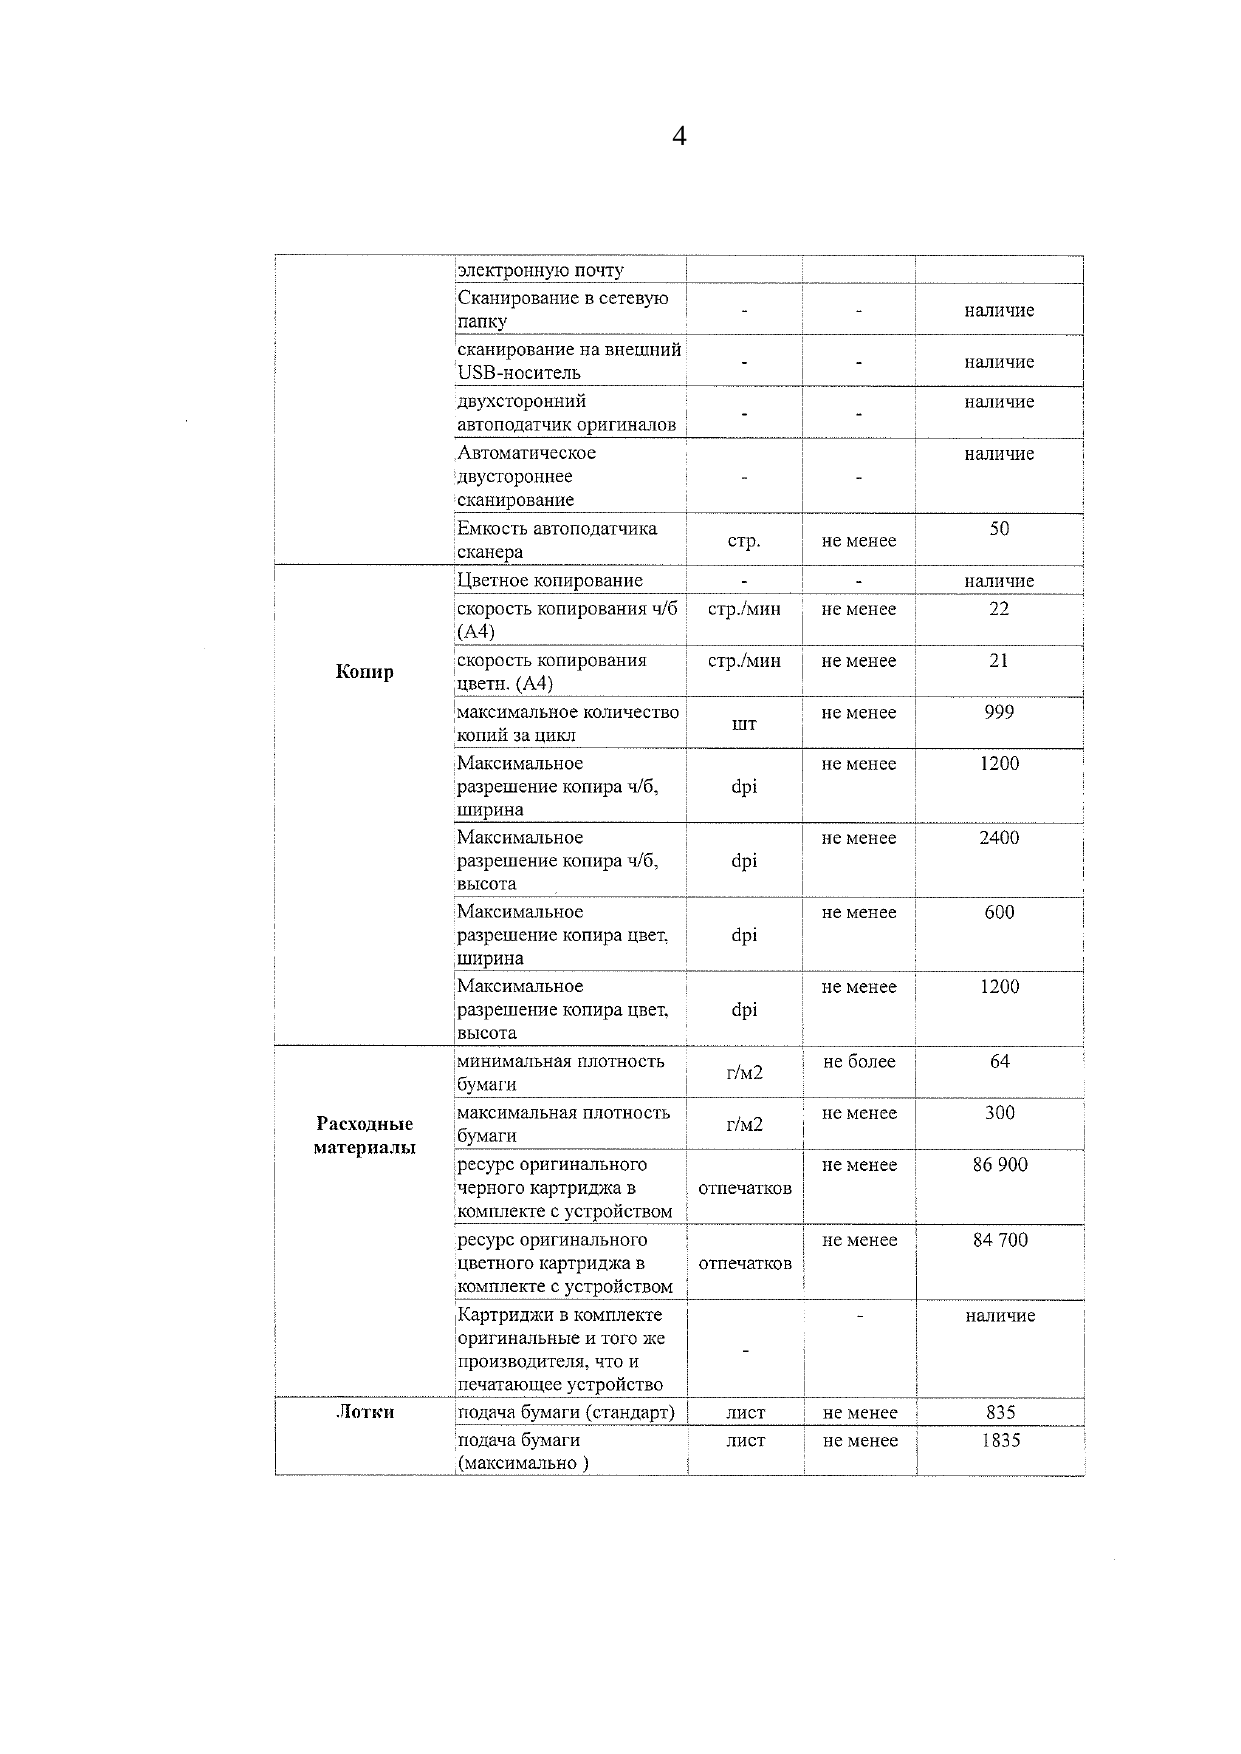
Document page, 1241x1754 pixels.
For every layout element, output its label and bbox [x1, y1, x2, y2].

picture [177, 157, 1182, 1578]
